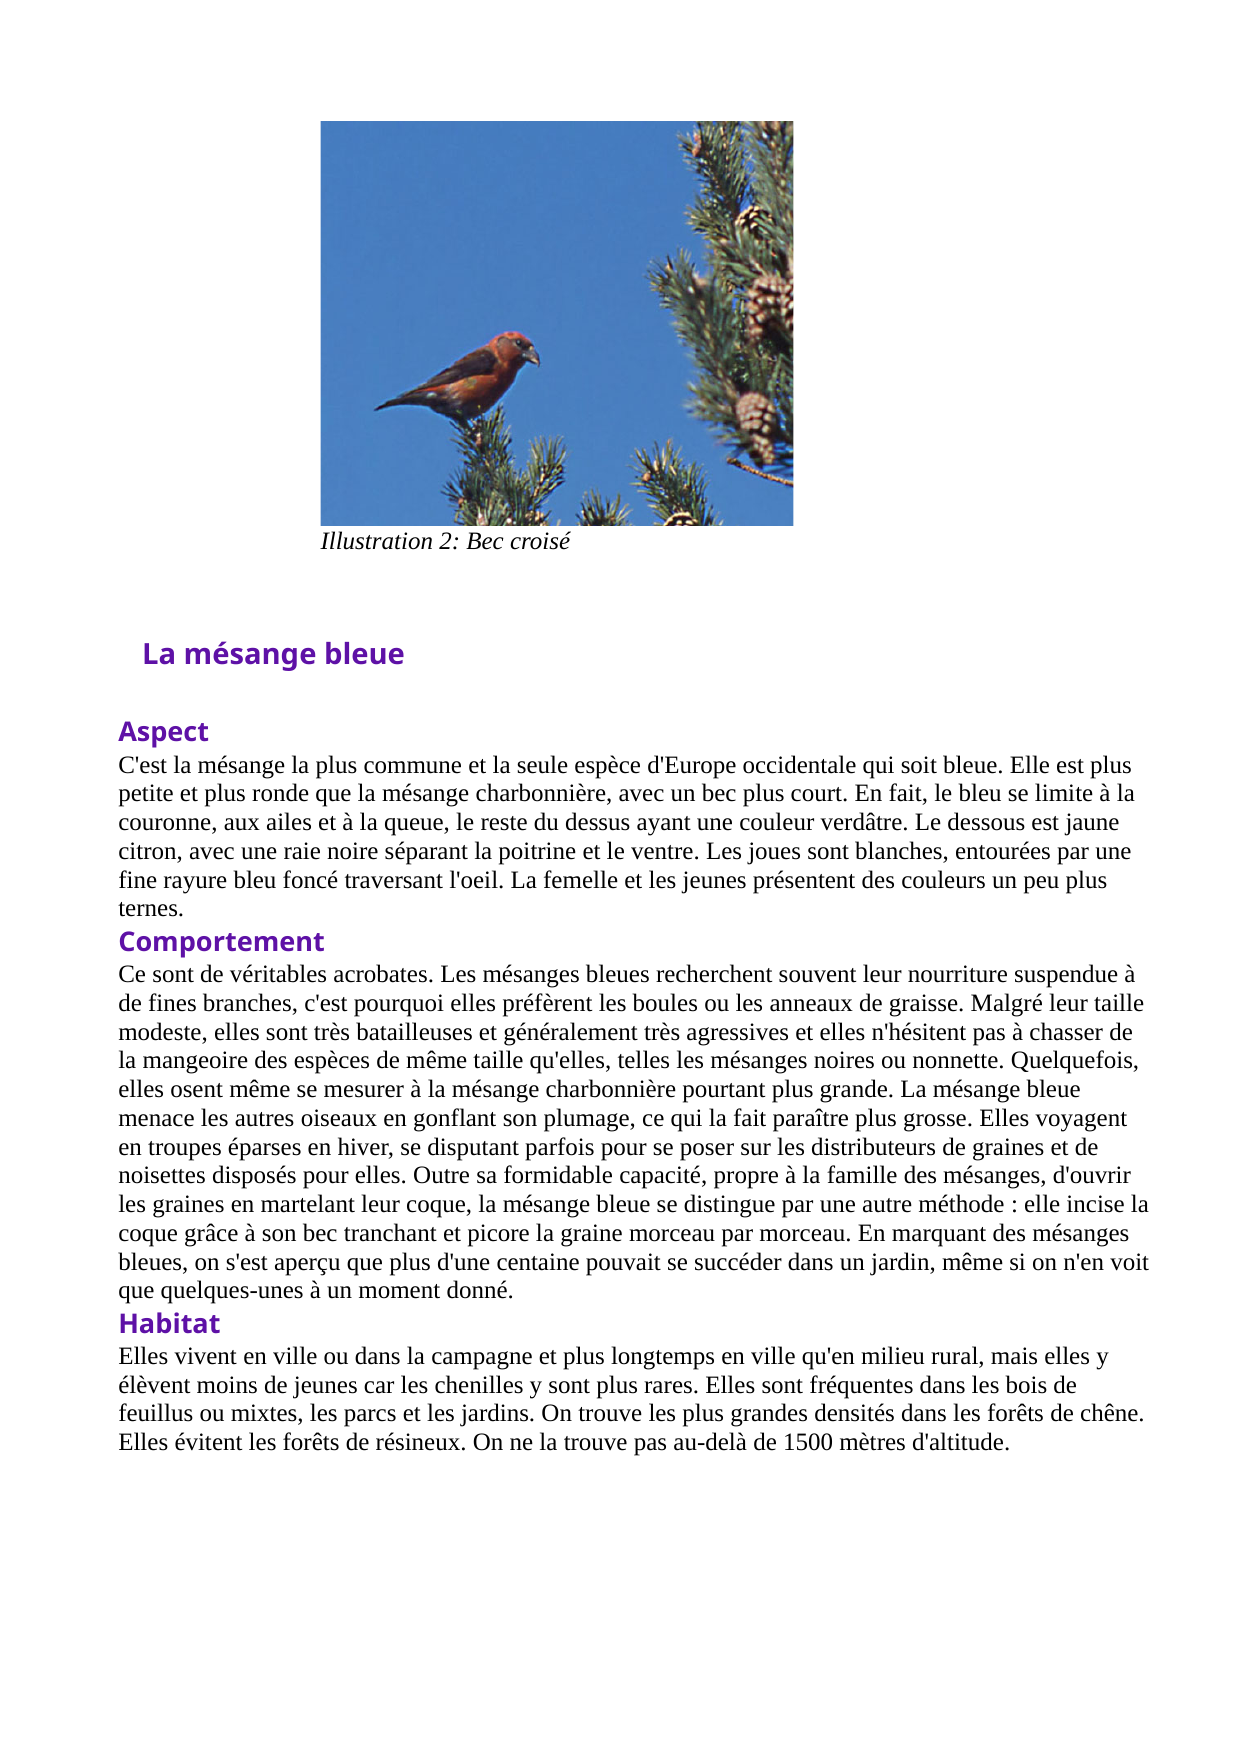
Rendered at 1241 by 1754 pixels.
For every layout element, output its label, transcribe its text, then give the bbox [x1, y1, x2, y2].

text Ce sont de véritables acrobates. Les mésanges bleues recherchent souvent leur nourriture suspendue à de fines branches, c'est pourquoi elles préfèrent les boules ou les anneaux de graisse. Malgré leur taille modeste, elles sont très batailleuses et généralement très agressives et elles n'hésitent pas à chasser de la mangeoire des espèces de même taille qu'elles, telles les mésanges noires ou nonnette. Quelquefois, elles osent même se mesurer à la mésange charbonnière pourtant plus grande. La mésange bleue menace les autres oiseaux en gonflant son plumage, ce qui la fait paraître plus grosse. Elles voyagent en troupes éparses en hiver, se disputant parfois pour se poser sur les distributeurs de graines et de noisettes disposés pour elles. Outre sa formidable capacité, propre à la famille des mésanges, d'ouvrir les graines en martelant leur coque, la mésange bleue se distingue par une autre méthode : elle incise la coque grâce à son bec tranchant et picore la graine morceau par morceau. En marquant des mésanges bleues, on s'est aperçu que plus d'une centaine pouvait se succéder dans un jardin, même si on n'en voit que quelques-unes à un moment donné. [118, 959, 1152, 1304]
subtitle Habitat [118, 1304, 1152, 1341]
text C'est la mésange la plus commune et la seule espèce d'Europe occidentale qui soit bleue. Elle est plus petite et plus ronde que la mésange charbonnière, avec un bec plus court. En fait, le bleu se limite à la couronne, aux ailes et à la queue, le reste du dessus ayant une couleur verdâtre. Le dessous est jaune citron, avec une raie noire séparant la poitrine et le ventre. Les joues sont blanches, entourées par une fine rayure bleu foncé traversant l'oeil. La femelle et les jeunes présentent des couleurs un peu plus ternes. [118, 750, 1152, 922]
subtitle Comportement [118, 922, 1152, 959]
picture [320, 121, 794, 526]
text Illustration 2: Bec croisé [320, 526, 793, 555]
text Elles vivent en ville ou dans la campagne et plus longtemps en ville qu'en milieu rural, mais elles y élèvent moins de jeunes car les chenilles y sont plus rares. Elles sont fréquentes dans les bois de feuillus ou mixtes, les parcs et les jardins. On trouve les plus grandes densités dans les forêts de chêne. Elles évitent les forêts de résineux. On ne la trouve pas au-delà de 1500 mètres d'altitude. [118, 1341, 1152, 1456]
subtitle Aspect [118, 713, 1152, 750]
subtitle La mésange bleue [142, 633, 1152, 673]
